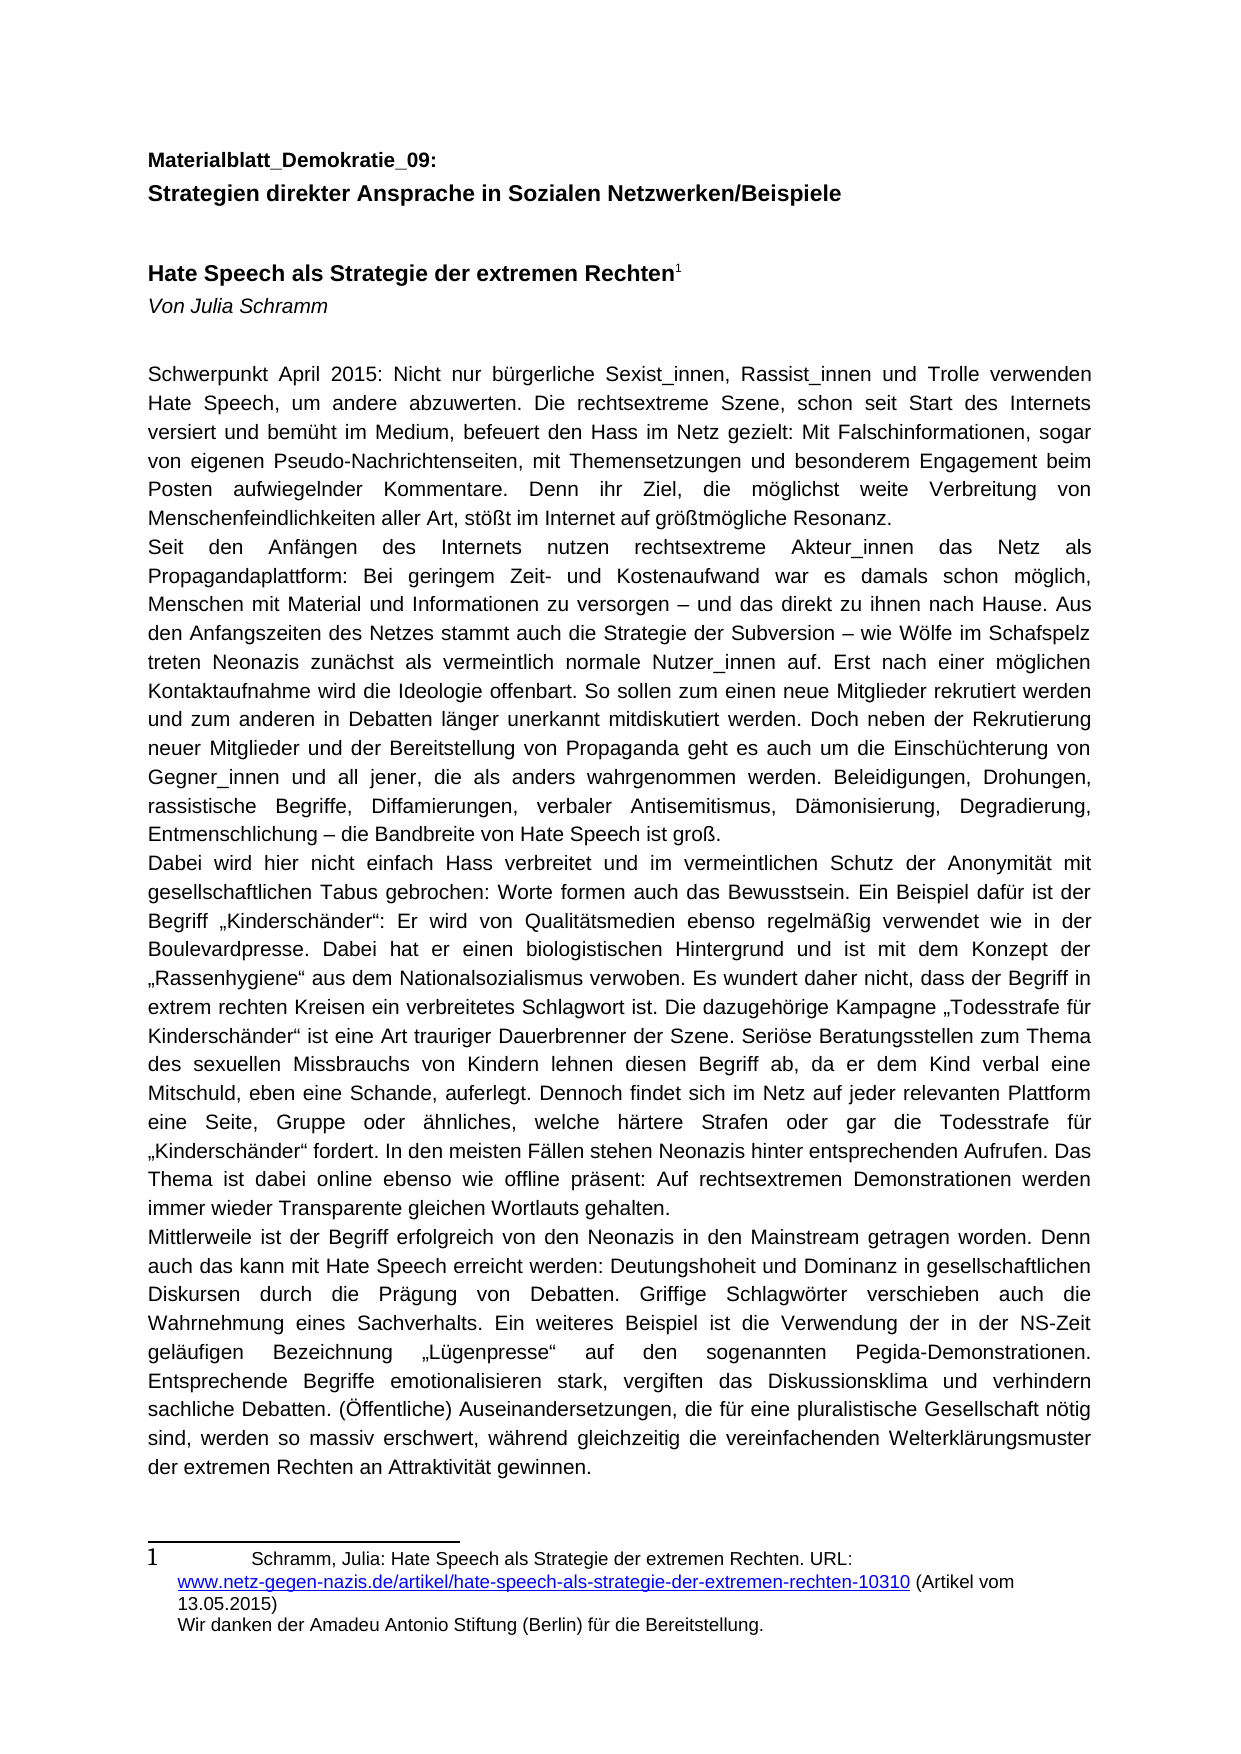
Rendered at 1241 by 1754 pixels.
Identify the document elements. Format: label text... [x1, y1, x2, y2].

text Dabei wird hier nicht einfach Hass verbreitet und im vermeintlichen Schutz der Anonymität mit gesellschaftlichen Tabus gebrochen: Worte formen auch das Bewusstsein. Ein Beispiel dafür ist der Begriff „Kinderschänder“: Er wird von Qualitätsmedien ebenso regelmäßig verwendet wie in der Boulevardpresse. Dabei hat er einen biologistischen Hintergrund und ist mit dem Konzept der „Rassenhygiene“ aus dem Nationalsozialismus verwoben. Es wundert daher nicht, dass der Begriff in extrem rechten Kreisen ein verbreitetes Schlagwort ist. Die dazugehörige Kampagne „Todesstrafe für Kinderschänder“ ist eine Art trauriger Dauerbrenner der Szene. Seriöse Beratungsstellen zum Thema des sexuellen Missbrauchs von Kindern lehnen diesen Begriff ab, da er dem Kind verbal eine Mitschuld, eben eine Schande, auferlegt. Dennoch findet sich im Netz auf jeder relevanten Plattform eine Seite, Gruppe oder ähnliches, welche härtere Strafen oder gar die Todesstrafe für „Kinderschänder“ fordert. In den meisten Fällen stehen Neonazis hinter entsprechenden Aufrufen. Das Thema ist dabei online ebenso wie offline präsent: Auf rechtsextremen Demonstrationen werden immer wieder Transparente gleichen Wortlauts gehalten. [148, 851, 1093, 1220]
text Strategien direkter Ansprache in Sozialen Netzwerken/Beispiele [148, 180, 1093, 206]
text Materialblatt_Demokratie_09: [148, 148, 1093, 172]
text Schwerpunkt April 2015: Nicht nur bürgerliche Sexist_innen, Rassist_innen und Trolle verwenden Hate Speech, um andere abzuwerten. Die rechtsextreme Szene, schon seit Start des Internets versiert und bemüht im Medium, befeuert den Hass im Netz gezielt: Mit Falschinformationen, sogar von eigenen Pseudo-Nachrichtenseiten, mit Themensetzungen und besonderem Engagement beim Posten aufwiegelnder Kommentare. Denn ihr Ziel, die möglichst weite Verbreitung von Menschenfeindlichkeiten aller Art, stößt im Internet auf größtmögliche Resonanz. [148, 362, 1093, 530]
text Von Julia Schramm [148, 294, 1093, 318]
text Hate Speech als Strategie der extremen Rechten [148, 260, 1093, 286]
text Schramm, Julia: Hate Speech als Strategie der extremen Rechten. URL: www.netz-gegen-nazis.de/artikel/hate-speech-als-strategie-der-extremen-rechten-10310 (Artikel vom 13.05.2015) [148, 1542, 1093, 1614]
text Mittlerweile ist der Begriff erfolgreich von den Neonazis in den Mainstream getragen worden. Denn auch das kann mit Hate Speech erreicht werden: Deutungshoheit und Dominanz in gesellschaftlichen Diskursen durch die Prägung von Debatten. Griffige Schlagwörter verschieben auch die Wahrnehmung eines Sachverhalts. Ein weiteres Beispiel ist die Verwendung der in der NS-Zeit geläufigen Bezeichnung „Lügenpresse“ auf den sogenannten Pegida-Demonstrationen. Entsprechende Begriffe emotionalisieren stark, vergiften das Diskussionsklima und verhindern sachliche Debatten. (Öffentliche) Auseinandersetzungen, die für eine pluralistische Gesellschaft nötig sind, werden so massiv erschwert, während gleichzeitig die vereinfachenden Welterklärungsmuster der extremen Rechten an Attraktivität gewinnen. [148, 1225, 1093, 1479]
text Seit den Anfängen des Internets nutzen rechtsextreme Akteur_innen das Netz als Propagandaplattform: Bei geringem Zeit- und Kostenaufwand war es damals schon möglich, Menschen mit Material und Informationen zu versorgen – und das direkt zu ihnen nach Hause. Aus den Anfangszeiten des Netzes stammt auch die Strategie der Subversion – wie Wölfe im Schafspelz treten Neonazis zunächst als vermeintlich normale Nutzer_innen auf. Erst nach einer möglichen Kontaktaufnahme wird die Ideologie offenbart. So sollen zum einen neue Mitglieder rekrutiert werden und zum anderen in Debatten länger unerkannt mitdiskutiert werden. Doch neben der Rekrutierung neuer Mitglieder und der Bereitstellung von Propaganda geht es auch um die Einschüchterung von Gegner_innen und all jener, die als anders wahrgenommen werden. Beleidigungen, Drohungen, rassistische Begriffe, Diffamierungen, verbaler Antisemitismus, Dämonisierung, Degradierung, Entmenschlichung – die Bandbreite von Hate Speech ist groß. [148, 535, 1093, 846]
text Wir danken der Amadeu Antonio Stiftung (Berlin) für die Bereitstellung. [177, 1614, 1093, 1636]
